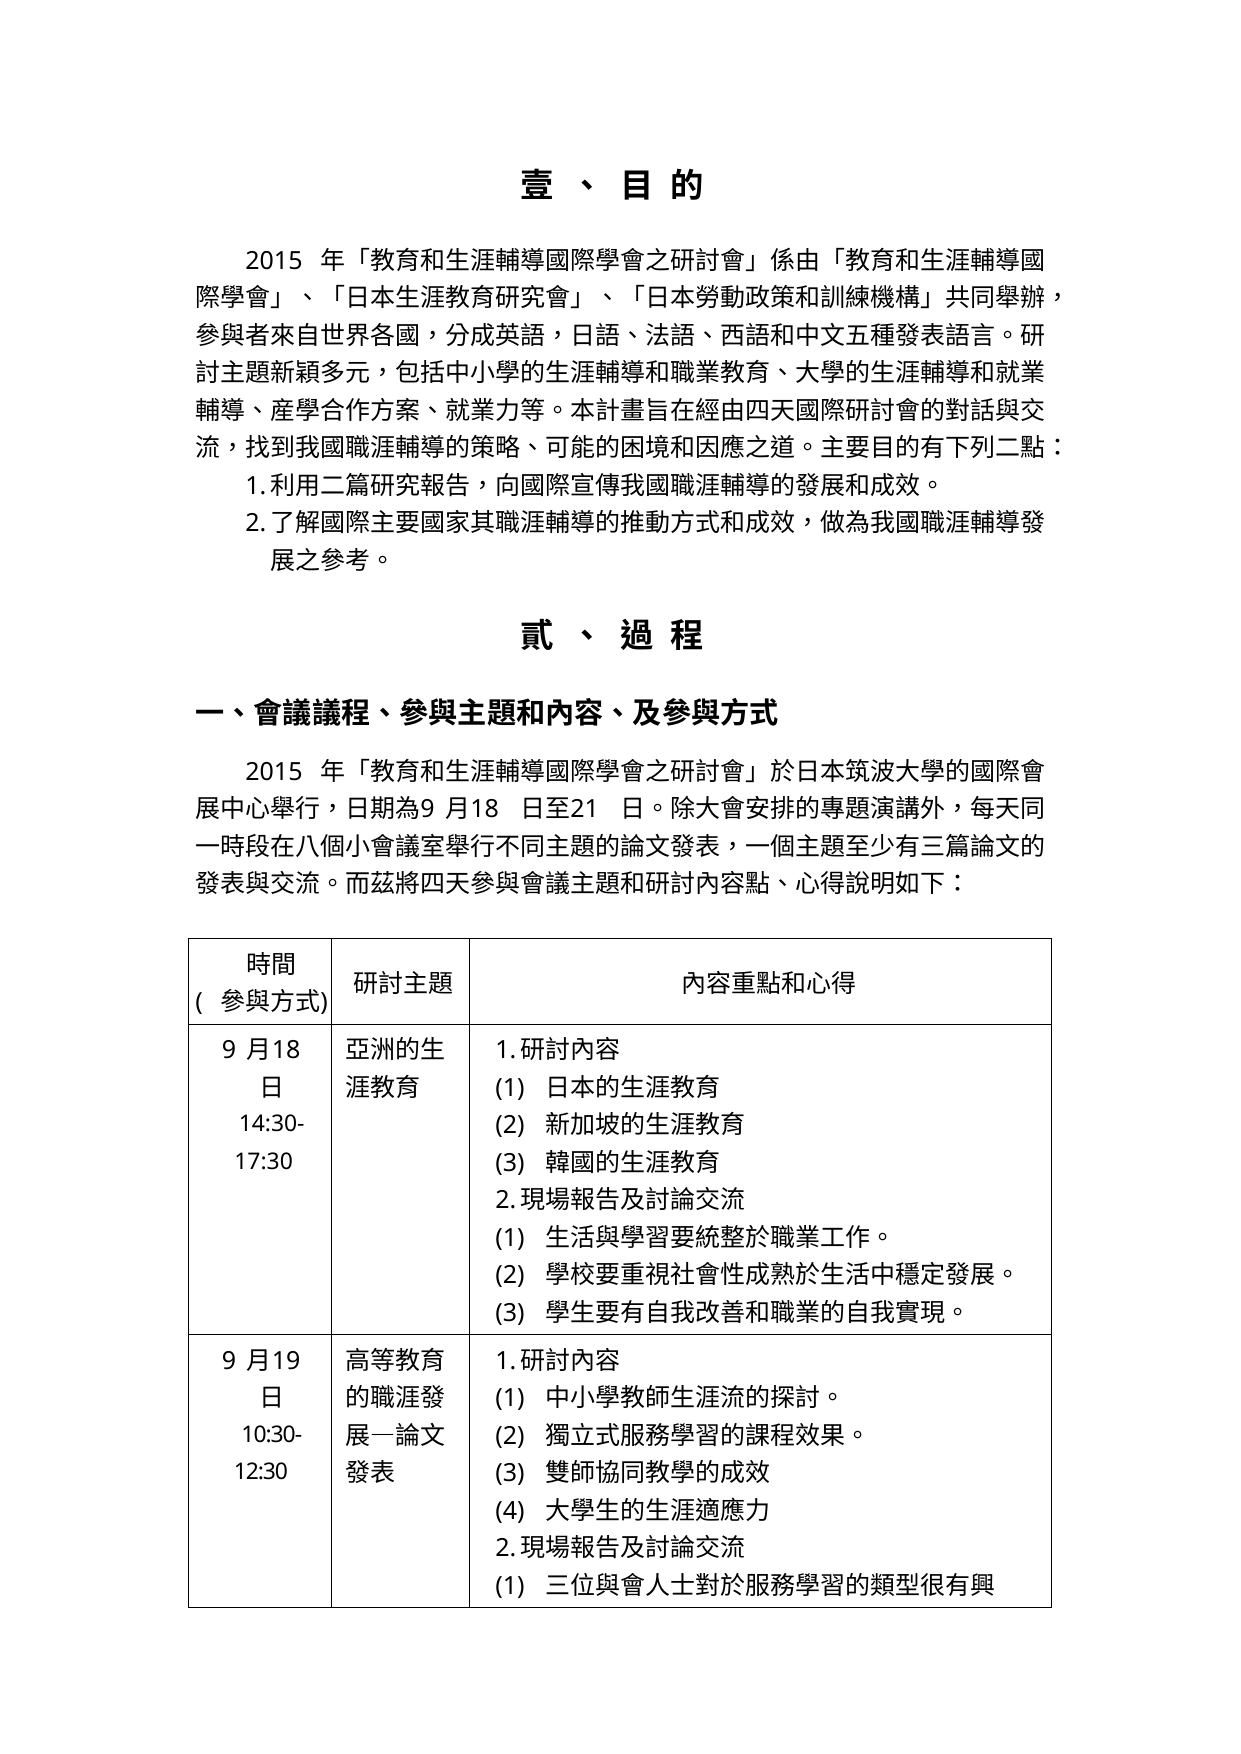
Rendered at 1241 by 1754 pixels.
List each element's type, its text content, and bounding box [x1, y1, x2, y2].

text 壹、目的 [195, 146, 1045, 221]
text 1.利用二篇研究報告，向國際宣傳我國職涯輔導的發展和成效。 [245, 464, 1045, 502]
table_cell 9月19日 10:30-12:30 [189, 1335, 331, 1607]
text 2015年「教育和生涯輔導國際學會之研討會」於日本筑波大學的國際會展中心舉行，日期為9月18日至21日。除大會安排的專題演講外，每天同一時段在八個小會議室舉行不同主題的論文發表，一個主題至少有三篇論文的發表與交流。而茲將四天參與會議主題和研討內容點、心得說明如下： [195, 751, 1045, 901]
table_header 研討主題 [332, 939, 469, 1023]
table_cell 高等教育的職涯發展—論文發表 [332, 1335, 469, 1607]
table_cell 亞洲的生涯教育 [332, 1025, 469, 1334]
text 貳、過程 [195, 596, 1045, 671]
table_cell 9月18日 14:30-17:30 [189, 1025, 331, 1334]
text 2015年「教育和生涯輔導國際學會之研討會」係由「教育和生涯輔導國際學會」、「日本生涯教育研究會」、「日本勞動政策和訓練機構」共同舉辦，參與者來自世界各國，分成英語，日語、法語、西語和中文五種發表語言。研討主題新穎多元，包括中小學的生涯輔導和職業教育、大學的生涯輔導和就業輔導、産學合作方案、就業力等。本計畫旨在經由四天國際研討會的對話與交流，找到我國職涯輔導的策略、可能的困境和因應之道。主要目的有下列二點： [195, 239, 1045, 464]
text 2.了解國際主要國家其職涯輔導的推動方式和成效，做為我國職涯輔導發展之參考。 [245, 502, 1045, 577]
table_cell 1.研討內容 (1)中小學教師生涯流的探討。 (2)獨立式服務學習的課程效果。 (3)雙師協同教學的成效 (4)大學生的生涯適應力 2.現場報告及討論交流 (1)三位與會人士對於服務學習的類型很有興 [470, 1335, 1051, 1607]
table_header 時間 (參與方式) [189, 939, 331, 1023]
text 一、會議議程、參與主題和內容、及參與方式 [195, 689, 1045, 732]
table_cell 1.研討內容 (1)日本的生涯教育 (2)新加坡的生涯教育 (3)韓國的生涯教育 2.現場報告及討論交流 (1)生活與學習要統整於職業工作。 (2)學校要重視社會性成熟於生活中穩定發展。 (3)學生要有自我改善和職業的自我實現。 [470, 1025, 1051, 1334]
table_header 內容重點和心得 [470, 939, 1051, 1023]
